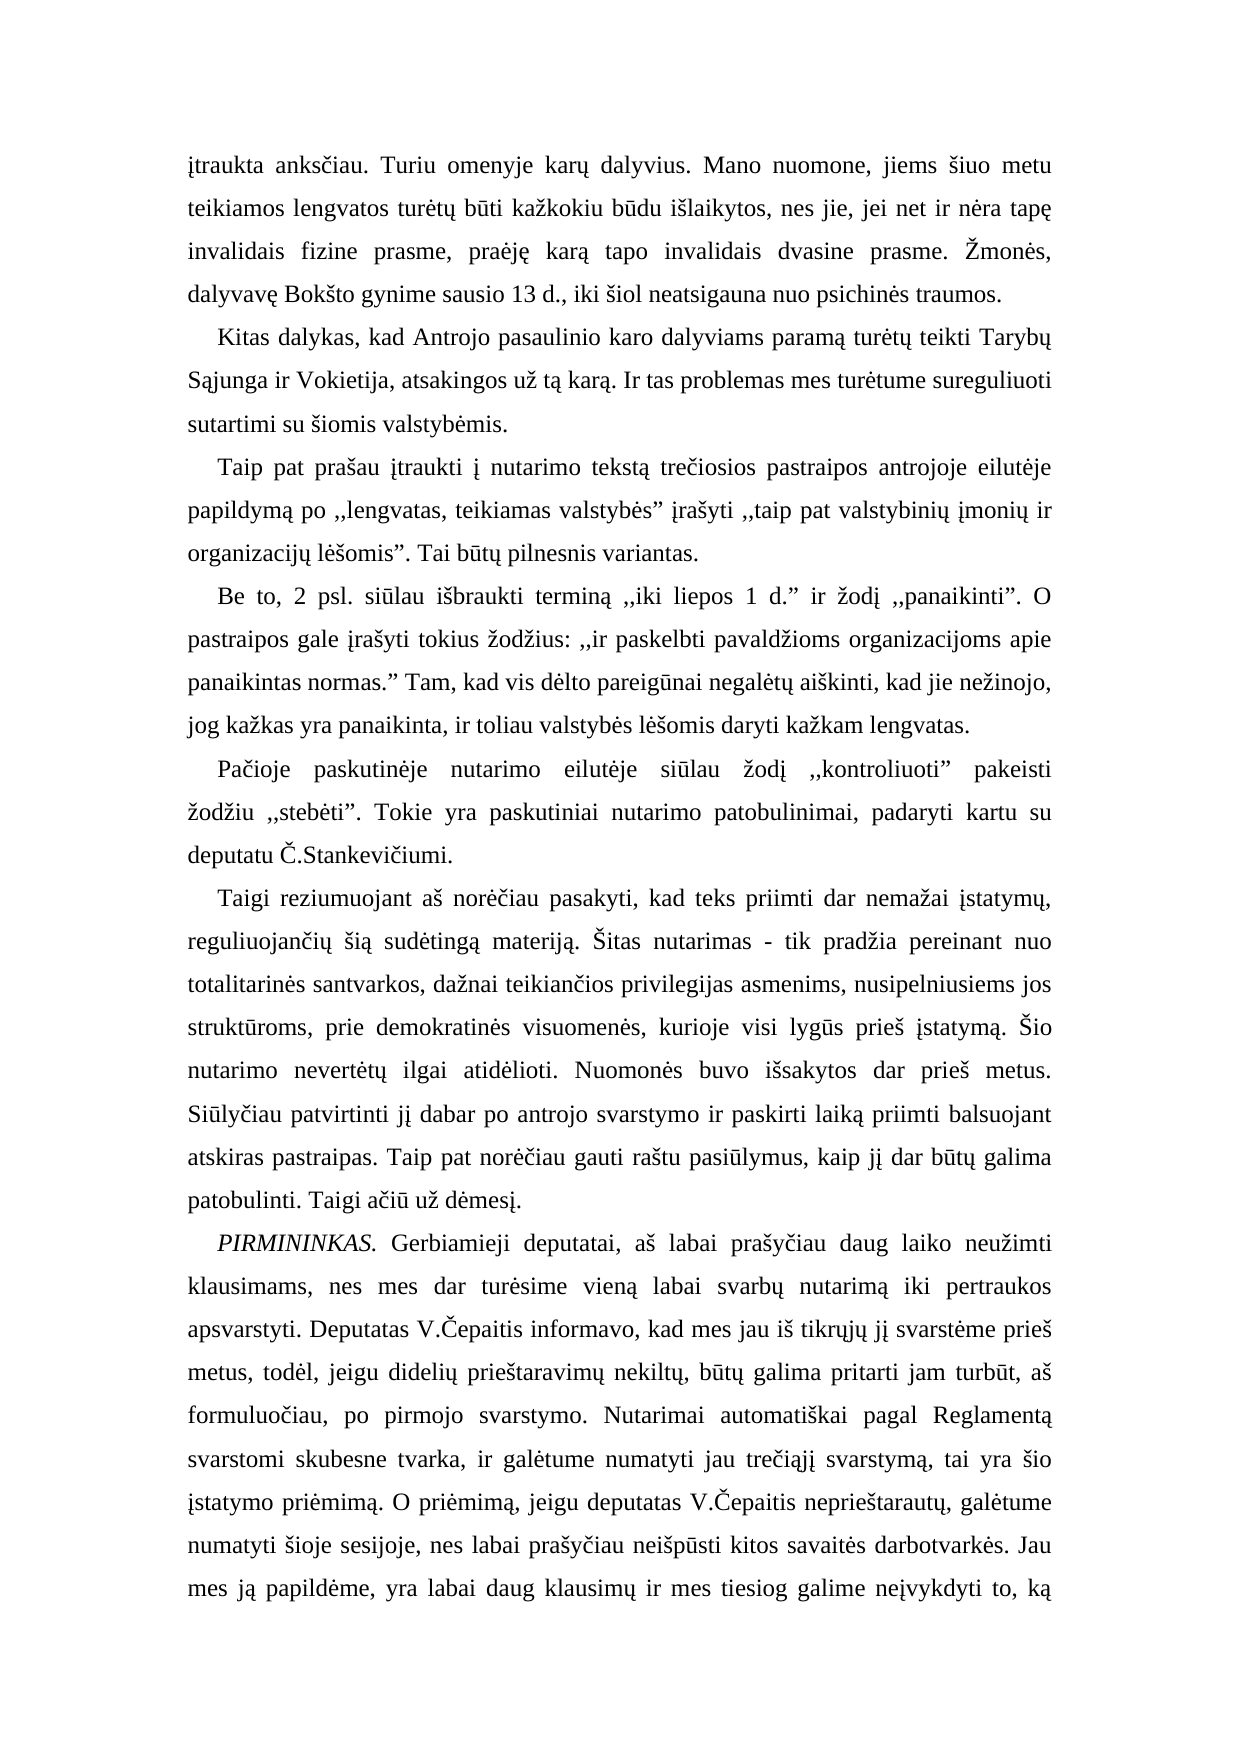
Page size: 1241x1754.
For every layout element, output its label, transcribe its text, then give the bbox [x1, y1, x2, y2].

text įtraukta anksčiau. Turiu omenyje karų dalyvius. Mano nuomone, jiems šiuo metu teikiamos lengvatos turėtų būti kažkokiu būdu išlaikytos, nes jie, jei net ir nėra tapę invalidais fizine prasme, praėję karą tapo invalidais dvasine prasme. Žmonės, dalyvavę Bokšto gynime sausio 13 d., iki šiol neatsigauna nuo psichinės traumos. [187, 150, 1053, 308]
text PIRMININKAS. Gerbiamieji deputatai, aš labai prašyčiau daug laiko neužimti klausimams, nes mes dar turėsime vieną labai svarbų nutarimą iki pertraukos apsvarstyti. Deputatas V.Čepaitis informavo, kad mes jau iš tikrųjų jį svarstėme prieš metus, todėl, jeigu didelių prieštaravimų nekiltų, būtų galima pritarti jam turbūt, aš formuluočiau, po pirmojo svarstymo. Nutarimai automatiškai pagal Reglamentą svarstomi skubesne tvarka, ir galėtume numatyti jau trečiąjį svarstymą, tai yra šio įstatymo priėmimą. O priėmimą, jeigu deputatas V.Čepaitis neprieštarautų, galėtume numatyti šioje sesijoje, nes labai prašyčiau neišpūsti kitos savaitės darbotvarkės. Jau mes ją papildėme, yra labai daug klausimų ir mes tiesiog galime neįvykdyti to, ką [187, 1228, 1053, 1602]
text Pačioje paskutinėje nutarimo eilutėje siūlau žodį ,,kontroliuoti” pakeisti žodžiu ,,stebėti”. Tokie yra paskutiniai nutarimo patobulinimai, padaryti kartu su deputatu Č.Stankevičiumi. [187, 754, 1053, 869]
text Be to, 2 psl. siūlau išbraukti terminą ,,iki liepos 1 d.” ir žodį ,,panaikinti”. O pastraipos gale įrašyti tokius žodžius: ,,ir paskelbti pavaldžioms organizacijoms apie panaikintas normas.” Tam, kad vis dėlto pareigūnai negalėtų aiškinti, kad jie nežinojo, jog kažkas yra panaikinta, ir toliau valstybės lėšomis daryti kažkam lengvatas. [187, 581, 1053, 739]
text Kitas dalykas, kad Antrojo pasaulinio karo dalyviams paramą turėtų teikti Tarybų Sąjunga ir Vokietija, atsakingos už tą karą. Ir tas problemas mes turėtume sureguliuoti sutartimi su šiomis valstybėmis. [187, 322, 1053, 437]
text Taip pat prašau įtraukti į nutarimo tekstą trečiosios pastraipos antrojoje eilutėje papildymą po ,,lengvatas, teikiamas valstybės” įrašyti ,,taip pat valstybinių įmonių ir organizacijų lėšomis”. Tai būtų pilnesnis variantas. [187, 452, 1053, 567]
text Taigi reziumuojant aš norėčiau pasakyti, kad teks priimti dar nemažai įstatymų, reguliuojančių šią sudėtingą materiją. Šitas nutarimas - tik pradžia pereinant nuo totalitarinės santvarkos, dažnai teikiančios privilegijas asmenims, nusipelniusiems jos struktūroms, prie demokratinės visuomenės, kurioje visi lygūs prieš įstatymą. Šio nutarimo nevertėtų ilgai atidėlioti. Nuomonės buvo išsakytos dar prieš metus. Siūlyčiau patvirtinti jį dabar po antrojo svarstymo ir paskirti laiką priimti balsuojant atskiras pastraipas. Taip pat norėčiau gauti raštu pasiūlymus, kaip jį dar būtų galima patobulinti. Taigi ačiū už dėmesį. [187, 883, 1053, 1214]
